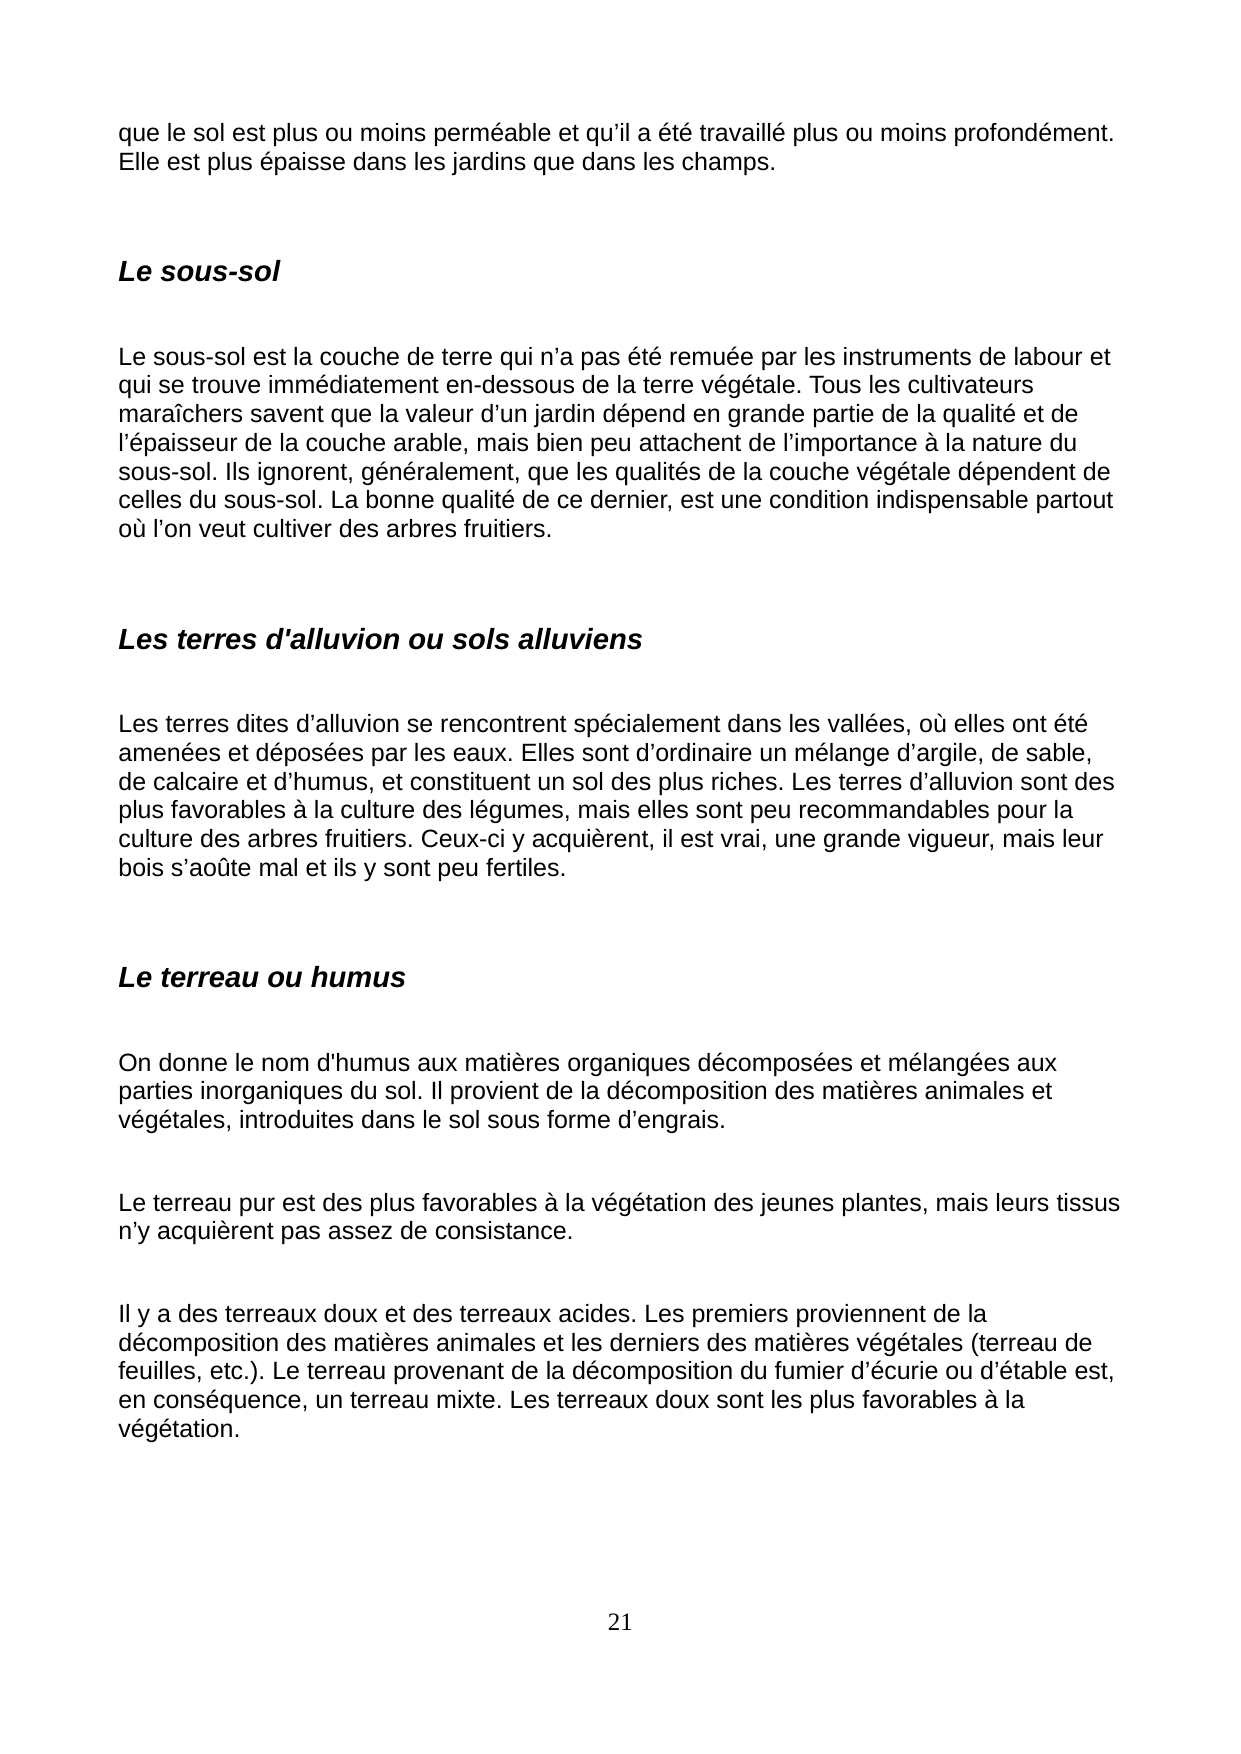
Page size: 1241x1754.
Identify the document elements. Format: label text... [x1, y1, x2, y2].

subtitle Le terreau ou humus [118, 960, 1122, 994]
text Il y a des terreaux doux et des terreaux acides. Les premiers proviennent de la décomposition des matières animales et les derniers des matières végétales (terreau de feuilles, etc.). Le terreau provenant de la décomposition du fumier d’écurie ou d’étable est, en conséquence, un terreau mixte. Les terreaux doux sont les plus favorables à la végétation. [118, 1299, 1122, 1442]
text Le sous-sol est la couche de terre qui n’a pas été remuée par les instruments de labour et qui se trouve immédiatement en-dessous de la terre végétale. Tous les cultivateurs maraîchers savent que la valeur d’un jardin dépend en grande partie de la qualité et de l’épaisseur de la couche arable, mais bien peu attachent de l’importance à la nature du sous-sol. Ils ignorent, généralement, que les qualités de la couche végétale dépendent de celles du sous-sol. La bonne qualité de ce dernier, est une condition indispensable partout où l’on veut cultiver des arbres fruitiers. [118, 342, 1122, 543]
text Les terres dites d’alluvion se rencontrent spécialement dans les vallées, où elles ont été amenées et déposées par les eaux. Elles sont d’ordinaire un mélange d’argile, de sable, de calcaire et d’humus, et constituent un sol des plus riches. Les terres d’alluvion sont des plus favorables à la culture des légumes, mais elles sont peu recommandables pour la culture des arbres fruitiers. Ceux-ci y acquièrent, il est vrai, une grande vigueur, mais leur bois s’aoûte mal et ils y sont peu fertiles. [118, 709, 1122, 881]
subtitle Les terres d'alluvion ou sols alluviens [118, 622, 1122, 655]
text que le sol est plus ou moins perméable et qu’il a été travaillé plus ou moins profondément. Elle est plus épaisse dans les jardins que dans les champs. [118, 118, 1122, 176]
text Le terreau pur est des plus favorables à la végétation des jeunes plantes, mais leurs tissus n’y acquièrent pas assez de consistance. [118, 1187, 1122, 1245]
text On donne le nom d'humus aux matières organiques décomposées et mélangées aux parties inorganiques du sol. Il provient de la décomposition des matières animales et végétales, introduites dans le sol sous forme d’engrais. [118, 1047, 1122, 1134]
subtitle Le sous-sol [118, 254, 1122, 288]
